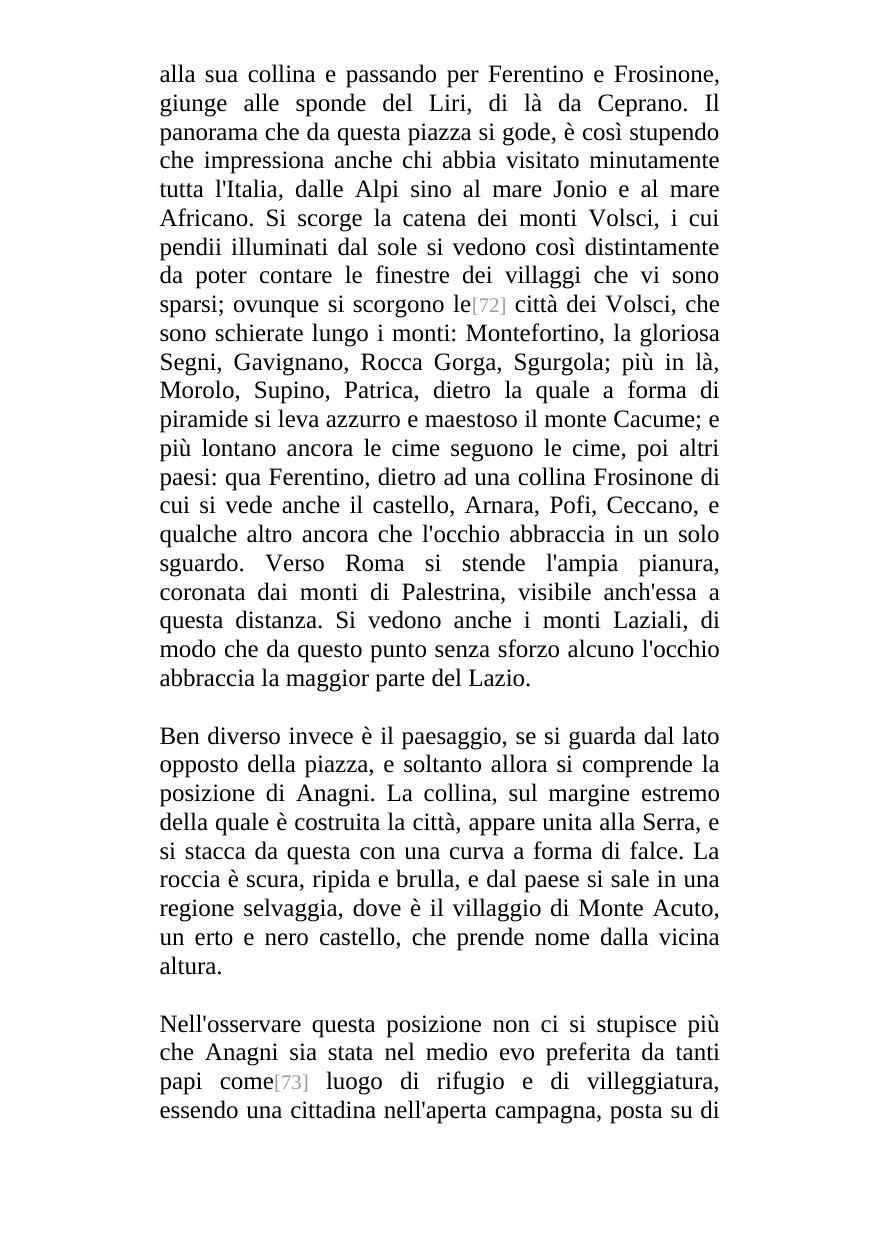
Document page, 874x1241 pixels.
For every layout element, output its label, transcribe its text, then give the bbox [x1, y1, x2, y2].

text Nell'osservare questa posizione non ci si stupisce più che Anagni sia stata nel medio evo preferita da tanti papi come[73] luogo di rifugio e di villeggiatura, essendo una cittadina nell'aperta campagna, posta su di [159, 1009, 720, 1124]
text alla sua collina e passando per Ferentino e Frosinone, giunge alle sponde del Liri, di là da Ceprano. Il panorama che da questa piazza si gode, è così stupendo che impressiona anche chi abbia visitato minutamente tutta l'Italia, dalle Alpi sino al mare Jonio e al mare Africano. Si scorge la catena dei monti Volsci, i cui pendii illuminati dal sole si vedono così distintamente da poter contare le finestre dei villaggi che vi sono sparsi; ovunque si scorgono le[72] città dei Volsci, che sono schierate lungo i monti: Montefortino, la gloriosa Segni, Gavignano, Rocca Gorga, Sgurgola; più in là, Morolo, Supino, Patrica, dietro la quale a forma di piramide si leva azzurro e maestoso il monte Cacume; e più lontano ancora le cime seguono le cime, poi altri paesi: qua Ferentino, dietro ad una collina Frosinone di cui si vede anche il castello, Arnara, Pofi, Ceccano, e qualche altro ancora che l'occhio abbraccia in un solo sguardo. Verso Roma si stende l'ampia pianura, coronata dai monti di Palestrina, visibile anch'essa a questa distanza. Si vedono anche i monti Laziali, di modo che da questo punto senza sforzo alcuno l'occhio abbraccia la maggior parte del Lazio. [159, 59, 720, 692]
text Ben diverso invece è il paesaggio, se si guarda dal lato opposto della piazza, e soltanto allora si comprende la posizione di Anagni. La collina, sul margine estremo della quale è costruita la città, appare unita alla Serra, e si stacca da questa con una curva a forma di falce. La roccia è scura, ripida e brulla, e dal paese si sale in una regione selvaggia, dove è il villaggio di Monte Acuto, un erto e nero castello, che prende nome dalla vicina altura. [159, 721, 720, 979]
